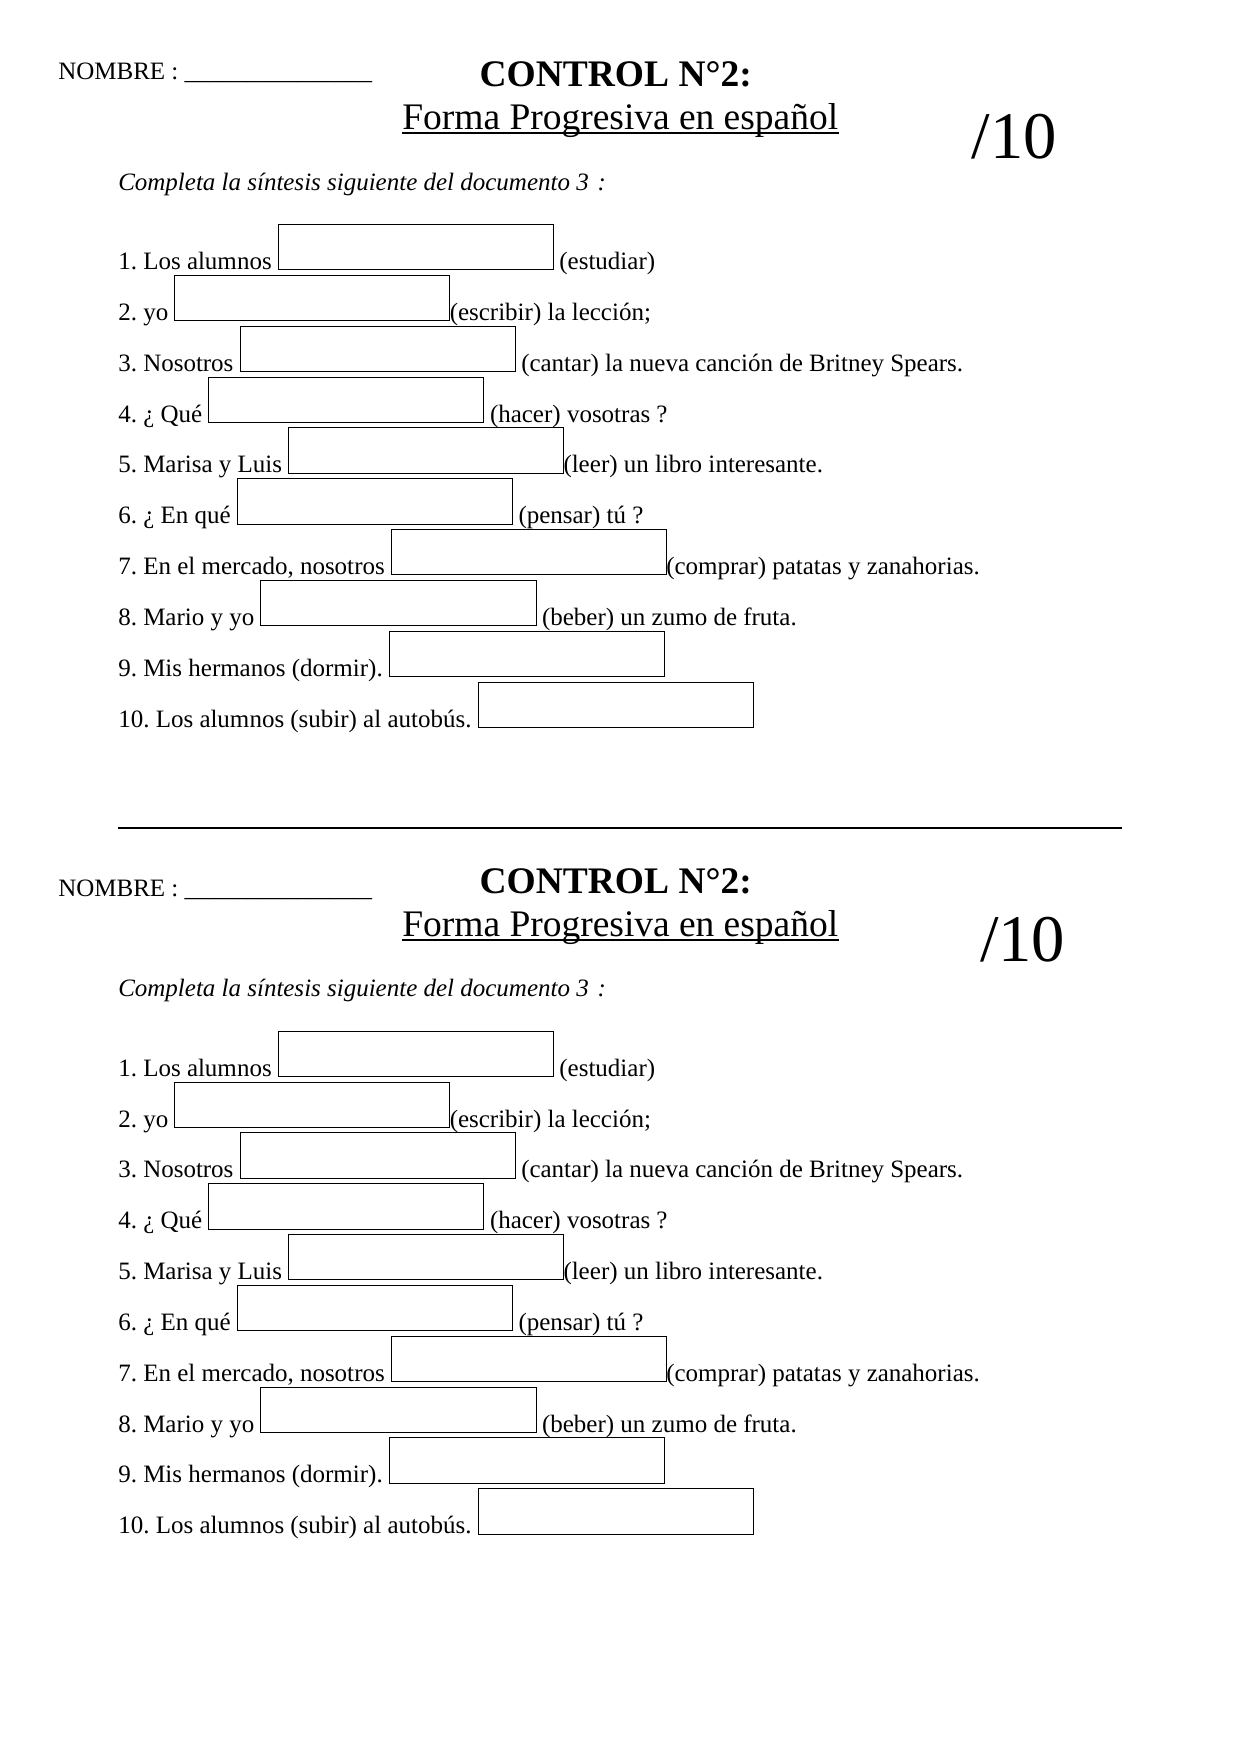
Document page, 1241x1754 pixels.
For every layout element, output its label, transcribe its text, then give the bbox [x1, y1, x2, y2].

text Forma Progresiva en español [118, 95, 1122, 138]
text CONTROL N°2: [118, 52, 1122, 95]
text 2. yo (escribir) la lección; 3. Nosotros (cantar) la nueva canción de Britney Spears. 4. ¿ Qué (hacer) vosotras ? 5. Marisa y Luis (leer) un libro interesante. 6. ¿ En qué (pensar) tú ? 7. En el mercado, nosotros (comprar) patatas y zanahorias. 8. Mario y yo (beber) un zumo de fruta. 9. Mis hermanos (dormir). 10. Los alumnos (subir) al autobús. [118, 1082, 1122, 1539]
text 1. Los alumnos (estudiar) [118, 1031, 1122, 1082]
text CONTROL N°2: [118, 858, 1122, 901]
text Completa la síntesis siguiente del documento 3 : [118, 167, 1122, 195]
text Forma Progresiva en español [118, 901, 1122, 944]
text 1. Los alumnos (estudiar) 2. yo (escribir) la lección; 3. Nosotros (cantar) la nueva canción de Britney Spears. 4. ¿ Qué (hacer) vosotras ? 5. Marisa y Luis (leer) un libro interesante. 6. ¿ En qué (pensar) tú ? 7. En el mercado, nosotros (comprar) patatas y zanahorias. 8. Mario y yo (beber) un zumo de fruta. 9. Mis hermanos (dormir). 10. Los alumnos (subir) al autobús. [118, 224, 1122, 732]
text Completa la síntesis siguiente del documento 3 : [118, 973, 1122, 1002]
